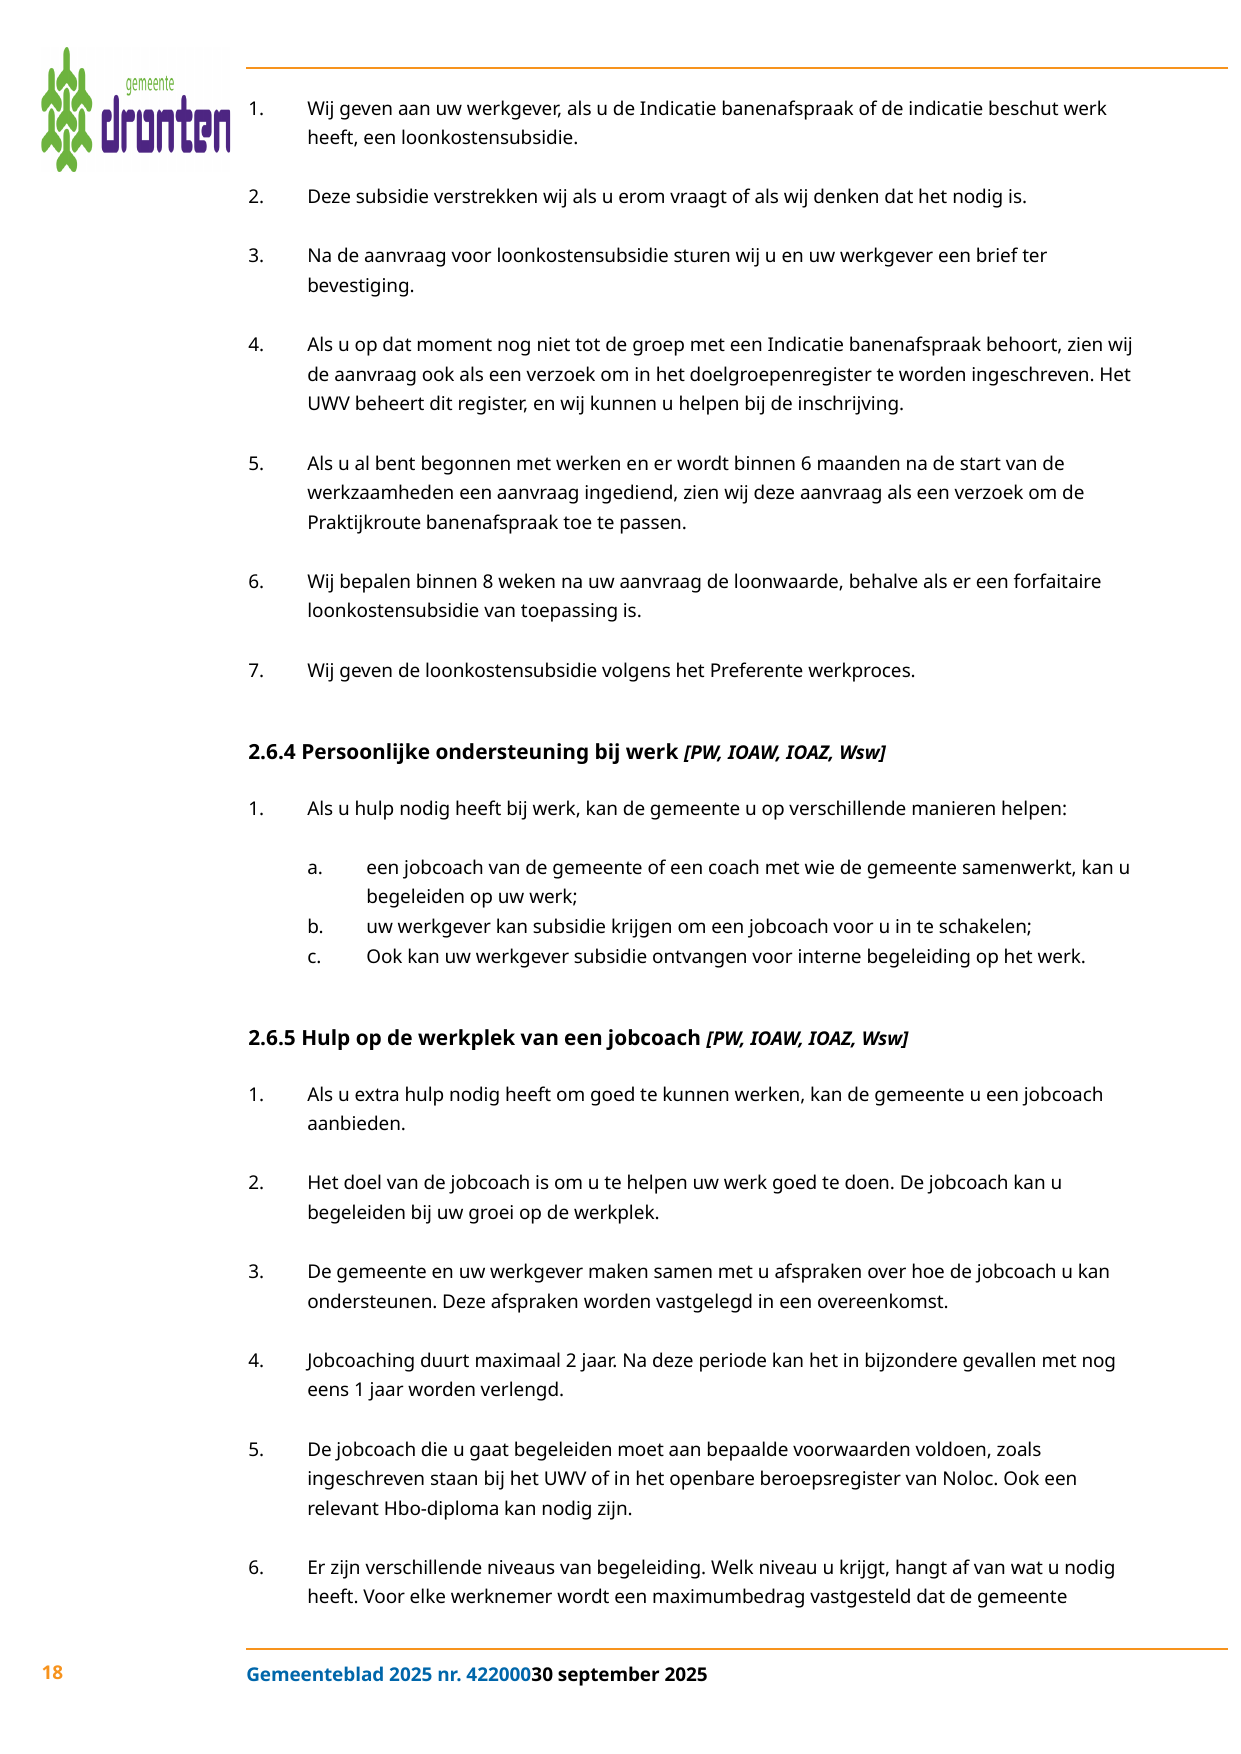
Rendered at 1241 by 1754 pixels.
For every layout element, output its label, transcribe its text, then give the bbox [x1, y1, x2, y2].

list Er zijn verschillende niveaus van begeleiding. Welk niveau u krijgt, hangt af van wat u nodig heeft. Voor elke werknemer wordt een maximumbedrag vastgesteld dat de gemeente [248, 1554, 1152, 1609]
list Als u op dat moment nog niet tot de groep met een Indicatie banenafspraak behoort, zien wij de aanvraag ook als een verzoek om in het doelgroepenregister te worden ingeschreven. Het UWV beheert dit register, en wij kunnen u helpen bij de inschrijving. [248, 331, 1152, 416]
list Als u al bent begonnen met werken en er wordt binnen 6 maanden na de start van de werkzaamheden een aanvraag ingediend, zien wij deze aanvraag als een verzoek om de Praktijkroute banenafspraak toe te passen. [248, 450, 1152, 535]
list Jobcoaching duurt maximaal 2 jaar. Na deze periode kan het in bijzondere gevallen met nog eens 1 jaar worden verlengd. [248, 1347, 1152, 1402]
list Wij bepalen binnen 8 weken na uw aanvraag de loonwaarde, behalve als er een forfaitaire loonkostensubsidie van toepassing is. [248, 568, 1152, 623]
list Het doel van de jobcoach is om u te helpen uw werk goed te doen. De jobcoach kan u begeleiden bij uw groei op de werkplek. [248, 1169, 1152, 1225]
list Wij geven aan uw werkgever, als u de Indicatie banenafspraak of de indicatie beschut werk heeft, een loonkostensubsidie. [248, 95, 1152, 150]
list Als u extra hulp nodig heeft om goed te kunnen werken, kan de gemeente u een jobcoach aanbieden. [248, 1081, 1152, 1136]
list Na de aanvraag voor loonkostensubsidie sturen wij u en uw werkgever een brief ter bevestiging. [248, 243, 1152, 298]
text 2.6.4 Persoonlijke ondersteuning bij werk [PW, IOAW, IOAZ, Wsw] [248, 737, 1152, 765]
list Deze subsidie verstrekken wij als u erom vraagt of als wij denken dat het nodig is. [248, 183, 1152, 209]
picture [41, 47, 231, 172]
list een jobcoach van de gemeente of een coach met wie de gemeente samenwerkt, kan u begeleiden op uw werk; [307, 854, 1152, 909]
list Wij geven de loonkostensubsidie volgens het Preferente werkproces. [248, 657, 1152, 683]
list Ook kan uw werkgever subsidie ontvangen voor interne begeleiding op het werk. [307, 943, 1152, 968]
list De gemeente en uw werkgever maken samen met u afspraken over hoe de jobcoach u kan ondersteunen. Deze afspraken worden vastgelegd in een overeenkomst. [248, 1258, 1152, 1314]
text 2.6.5 Hulp op de werkplek van een jobcoach [PW, IOAW, IOAZ, Wsw] [248, 1023, 1152, 1051]
list De jobcoach die u gaat begeleiden moet aan bepaalde voorwaarden voldoen, zoals ingeschreven staan bij het UWV of in het openbare beroepsregister van Noloc. Ook een relevant Hbo-diploma kan nodig zijn. [248, 1436, 1152, 1521]
list Als u hulp nodig heeft bij werk, kan de gemeente u op verschillende manieren helpen: [248, 795, 1152, 821]
list uw werkgever kan subsidie krijgen om een jobcoach voor u in te schakelen; [307, 913, 1152, 939]
